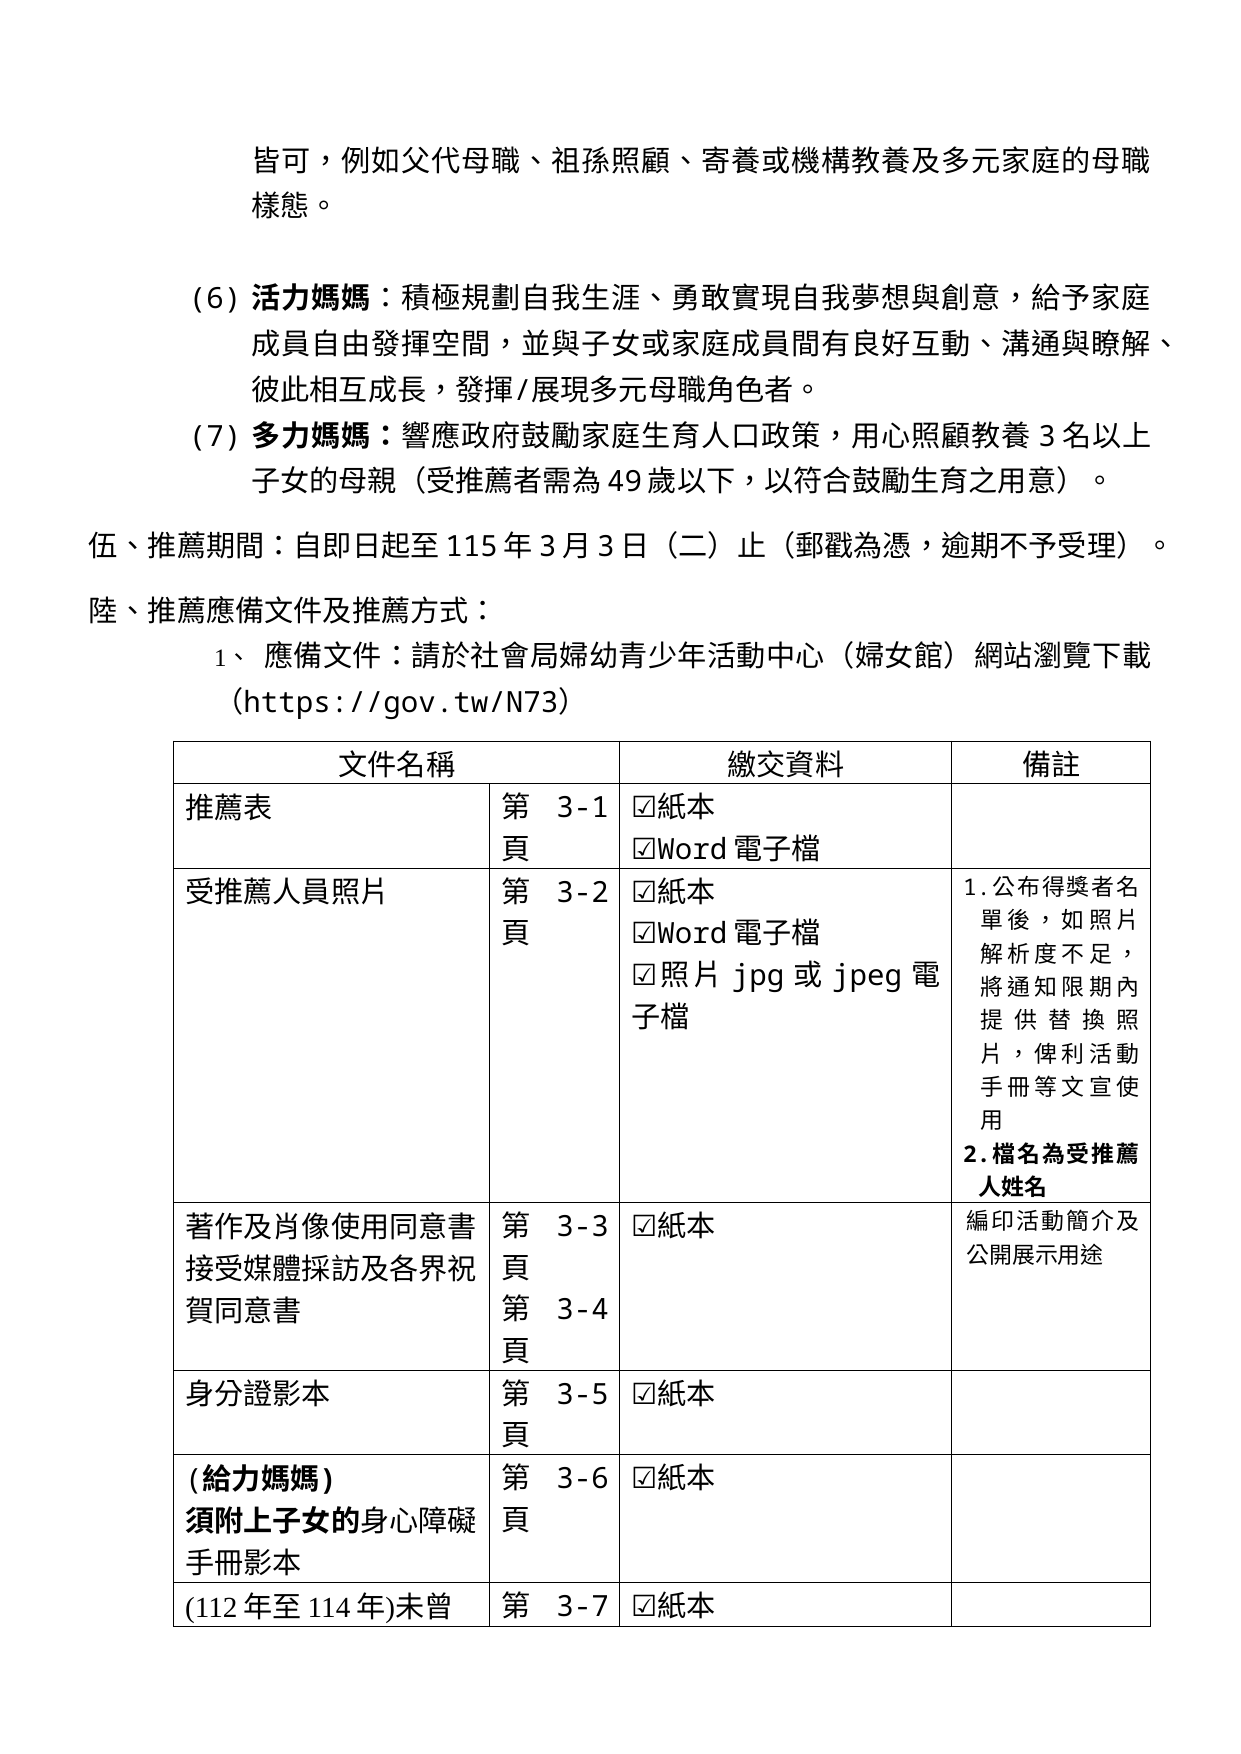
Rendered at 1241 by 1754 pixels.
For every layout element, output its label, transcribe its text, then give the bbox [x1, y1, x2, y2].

list 皆可，例如父代母職、祖孫照顧、寄養或機構教養及多元家庭的母職樣態。 [189, 134, 1152, 226]
table_cell ☑紙本 ☑Word電子檔 [620, 784, 951, 868]
table_cell 第3-1頁 [490, 784, 619, 868]
table_cell ☑紙本 [620, 1455, 951, 1582]
table_cell ☑紙本 [620, 1583, 951, 1626]
list 推薦期間：自即日起至115年3月3日（二）止（郵戳為憑，逾期不予受理）。 [89, 520, 1152, 566]
table_cell 推薦表 [174, 784, 489, 868]
list 應備文件：請於社會局婦幼青少年活動中心（婦女館）網站瀏覽下載。（https://gov.tw/N73） [214, 630, 1152, 722]
table_cell 身分證影本 [174, 1371, 489, 1454]
table_header 繳交資料 [620, 742, 951, 783]
table_cell 著作及肖像使用同意書 接受媒體採訪及各界祝賀同意書 [174, 1203, 489, 1370]
table_cell [952, 784, 1150, 868]
table_cell 1.公布得獎者名單後，如照片解析度不足，將通知限期內提供替換照片，俾利活動手冊等文宣使用 2.檔名為受推薦人姓名 [952, 869, 1150, 1202]
table_header 文件名稱 [174, 742, 619, 783]
table_cell 編印活動簡介及公開展示用途 [952, 1203, 1150, 1370]
table_cell 第3-2頁 [490, 869, 619, 1202]
list 推薦應備文件及推薦方式： [89, 584, 1152, 630]
table_cell ☑紙本 ☑Word電子檔 ☑照片jpg或jpeg電子檔 [620, 869, 951, 1202]
table_cell 第3-3頁 第3-4頁 [490, 1203, 619, 1370]
list 活力媽媽：積極規劃自我生涯、勇敢實現自我夢想與創意，給予家庭成員自由發揮空間，並與子女或家庭成員間有良好互動、溝通與瞭解、彼此相互成長，發揮/展現多元母職角色者。 [189, 272, 1152, 409]
table_cell ☑紙本 [620, 1371, 951, 1454]
table_cell 第3-5頁 [490, 1371, 619, 1454]
table_header 備註 [952, 742, 1150, 783]
table_cell (112年至114年)未曾 [174, 1583, 489, 1626]
list 多力媽媽：響應政府鼓勵家庭生育人口政策，用心照顧教養3名以上子女的母親（受推薦者需為49歲以下，以符合鼓勵生育之用意）。 [188, 409, 1152, 501]
table_cell [952, 1455, 1150, 1582]
table_cell ☑紙本 [620, 1203, 951, 1370]
table_cell [952, 1583, 1150, 1626]
table_cell 第3-7 [490, 1583, 619, 1626]
table_cell (給力媽媽) 須附上子女的身心障礙手冊影本 [174, 1455, 489, 1582]
table_cell 第3-6頁 [490, 1455, 619, 1582]
table_cell [952, 1371, 1150, 1454]
table_cell 受推薦人員照片 [174, 869, 489, 1202]
